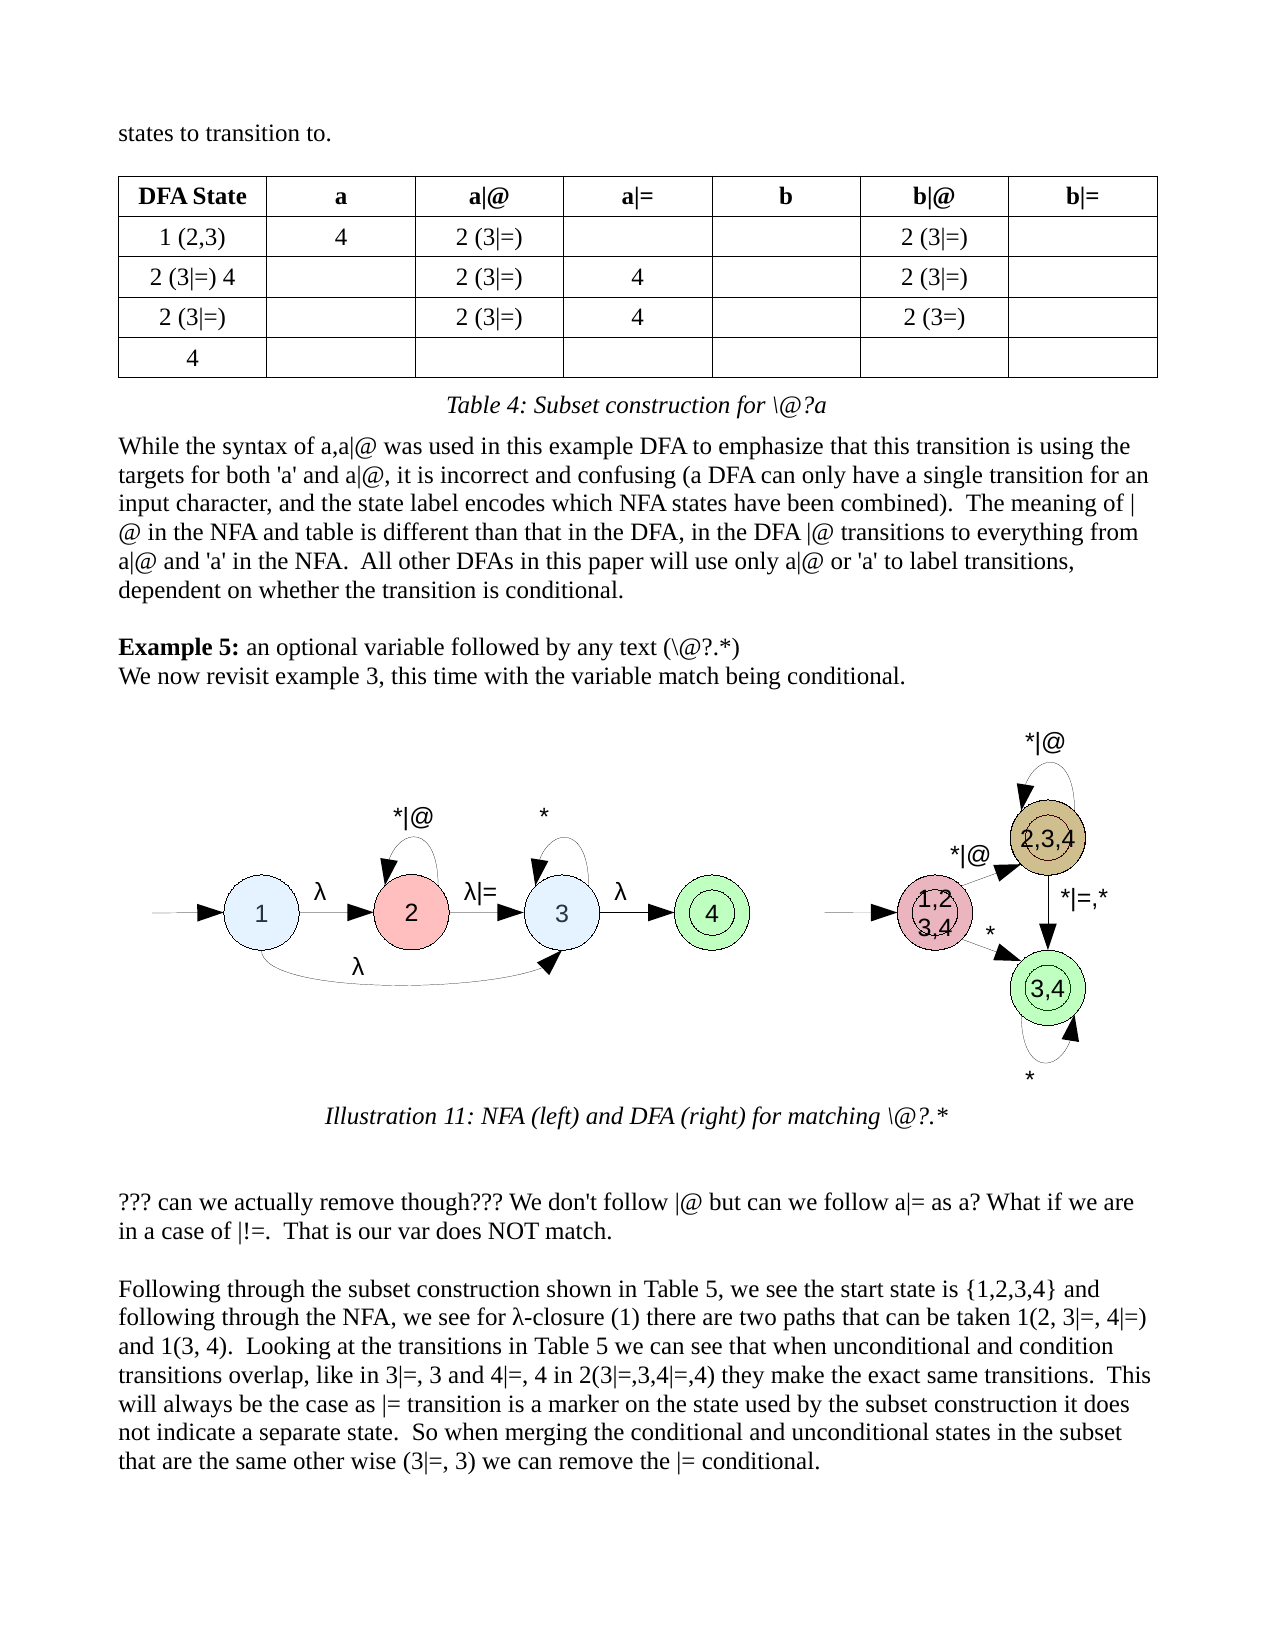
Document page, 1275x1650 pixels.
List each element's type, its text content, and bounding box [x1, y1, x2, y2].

table_cell 1 (2,3) [119, 217, 266, 256]
table_header DFA State [119, 177, 266, 216]
table_cell 4 [564, 257, 712, 297]
table_cell [1009, 257, 1157, 297]
table_cell [713, 217, 860, 256]
table_cell [713, 257, 860, 297]
table_cell [564, 338, 712, 377]
table_cell 2 (3|=) [416, 217, 563, 256]
text Table 4: Subset construction for \@?a [118, 390, 1157, 418]
table_cell 4 [119, 338, 266, 377]
table_cell [861, 338, 1008, 377]
text ??? can we actually remove though??? We don't follow |@ but can we follow a|= as a? What if we are in a case of |!=. That is our var does NOT match. [118, 1187, 1157, 1245]
table_cell 2 (3=) [861, 298, 1008, 337]
table_cell 4 [898, 874, 973, 950]
table_cell 2 (3|=) [861, 217, 1008, 256]
text states to transition to. [118, 118, 1157, 147]
table_cell 2 (3|=) [416, 298, 563, 337]
table_cell [564, 217, 712, 256]
text We now revisit example 3, this time with the variable match being conditional. [118, 661, 1157, 690]
table_header a|= [564, 177, 712, 216]
table_cell [1009, 217, 1157, 256]
table_header a|@ [416, 177, 563, 216]
table_header a [267, 177, 415, 216]
table_header b|@ [861, 177, 1008, 216]
table_cell [713, 298, 860, 337]
text Example 5: an optional variable followed by any text (\@?.*) [118, 632, 1157, 661]
table_header b [713, 177, 860, 216]
table_cell [267, 257, 415, 297]
text Illustration 11: NFA (left) and DFA (right) for matching \@?.* [152, 732, 1123, 1130]
table_cell [416, 338, 563, 377]
table_cell 2 (3|=) 4 [119, 257, 266, 297]
table_header b|= [1009, 177, 1157, 216]
table_cell [1009, 298, 1157, 337]
text Following through the subset construction shown in Table 5, we see the start state is {1,2,3,4} and following through the NFA, we see for λ-closure (1) there are two paths that can be taken 1(2, 3|=, 4|=) and 1(3, 4). Looking at the transitions in Table 5 we can see that when unconditional and condition transitions overlap, like in 3|=, 3 and 4|=, 4 in 2(3|=,3,4|=,4) they make the exact same transitions. This will always be the case as |= transition is a marker on the state used by the subset construction it does not indicate a separate state. So when merging the conditional and unconditional states in the subset that are the same other wise (3|=, 3) we can remove the |= conditional. [118, 1274, 1157, 1475]
table_cell [1009, 338, 1157, 377]
table_cell [267, 298, 415, 337]
table_cell [267, 338, 415, 377]
table_cell 2 (3|=) [119, 298, 266, 337]
table_cell 4 [564, 298, 712, 337]
table_cell 2 (3|=) [861, 257, 1008, 297]
table_cell [713, 338, 860, 377]
text While the syntax of a,a|@ was used in this example DFA to emphasize that this transition is using the targets for both 'a' and a|@, it is incorrect and confusing (a DFA can only have a single transition for an input character, and the state label encodes which NFA states have been combined). The meaning of |@ in the NFA and table is different than that in the DFA, in the DFA |@ transitions to everything from a|@ and 'a' in the NFA. All other DFAs in this paper will use only a|@ or 'a' to label transitions, dependent on whether the transition is conditional. [118, 431, 1157, 603]
table_cell 2 (3|=) [416, 257, 563, 297]
table_cell 4 [267, 217, 415, 256]
